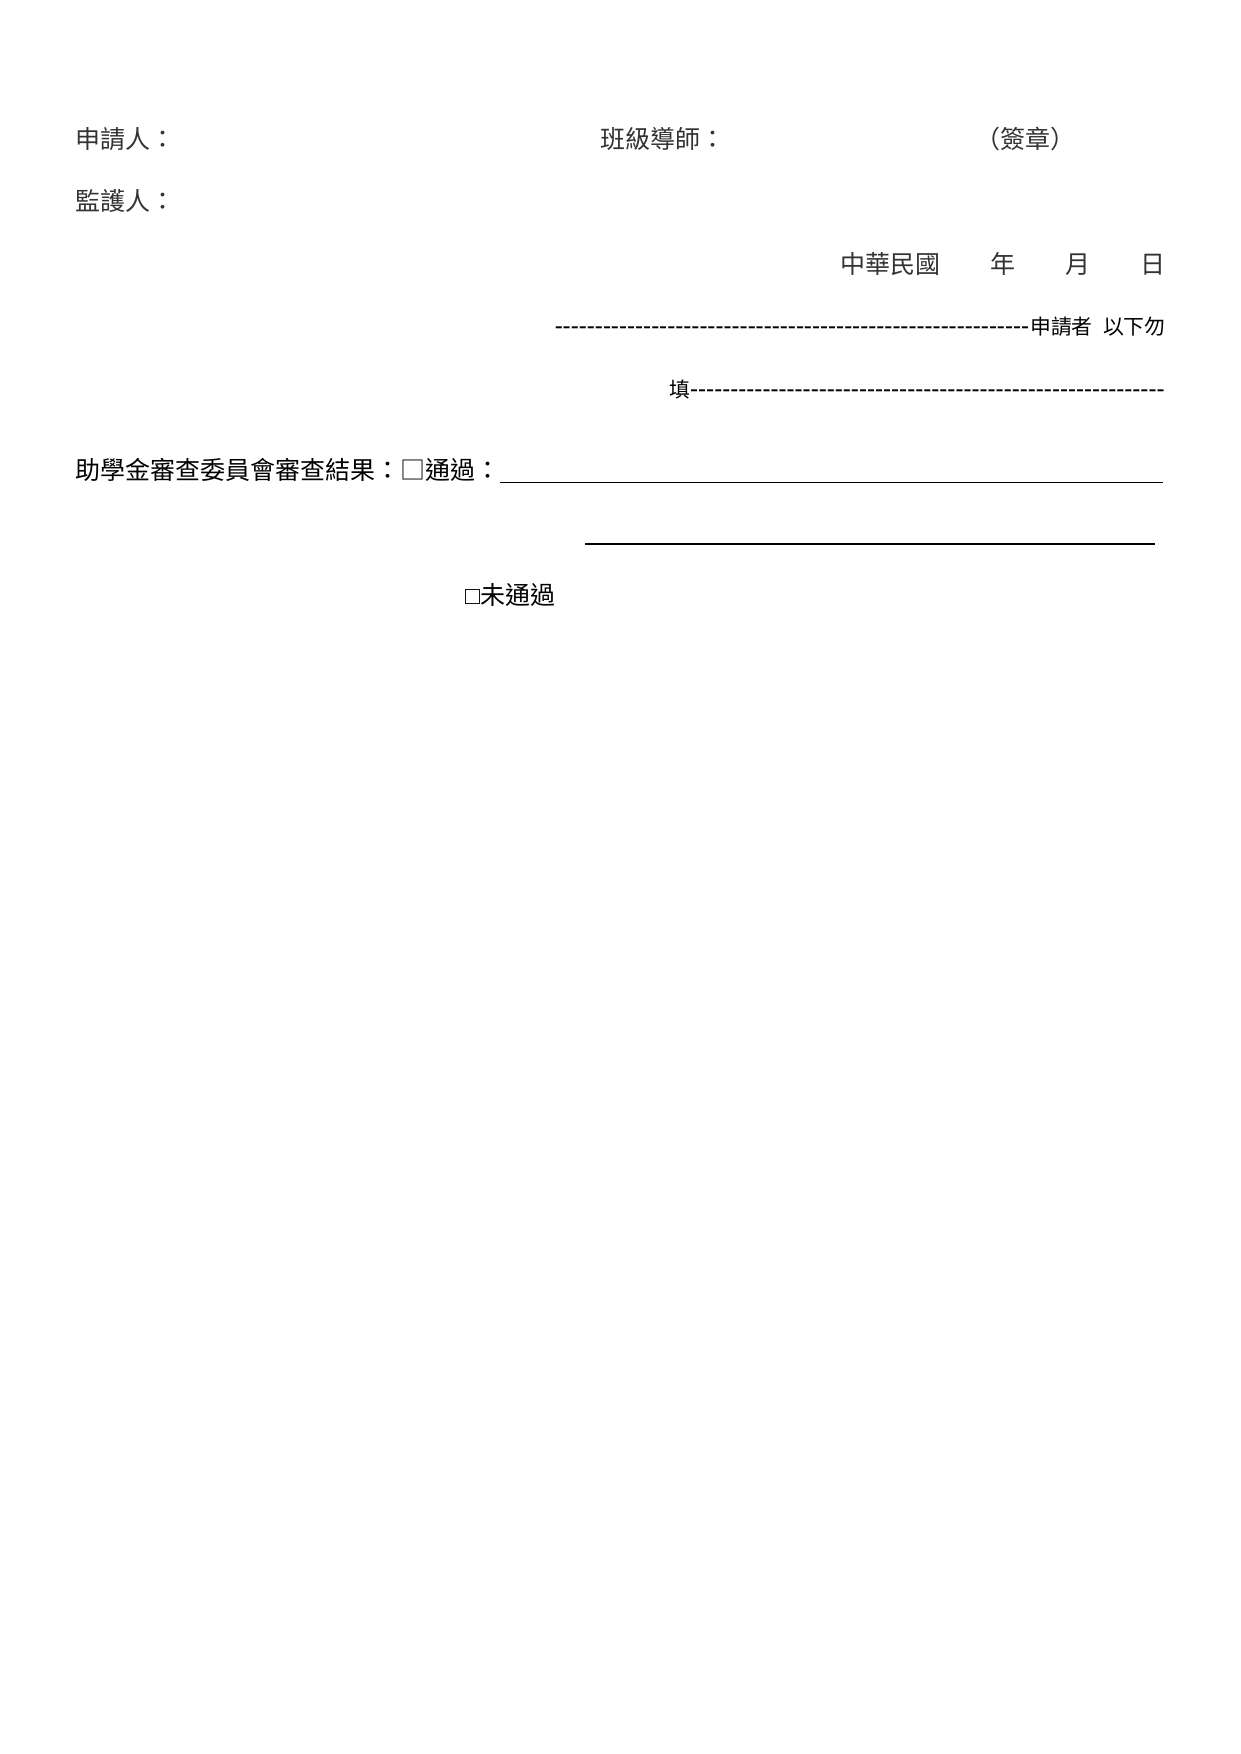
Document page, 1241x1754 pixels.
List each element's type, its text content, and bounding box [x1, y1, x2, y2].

text -----------------------------------------------------------申請者 以下勿填----------------------------------------------------------- [75, 283, 1165, 408]
text 助學金審查委員會審查結果：□通過： [75, 427, 1165, 489]
text 監護人： [75, 158, 1165, 221]
text 中華民國 年 月 日 [75, 221, 1165, 283]
text 申請人： 班級導師： （簽章） [75, 96, 1165, 158]
text □未通過 [75, 552, 1165, 614]
